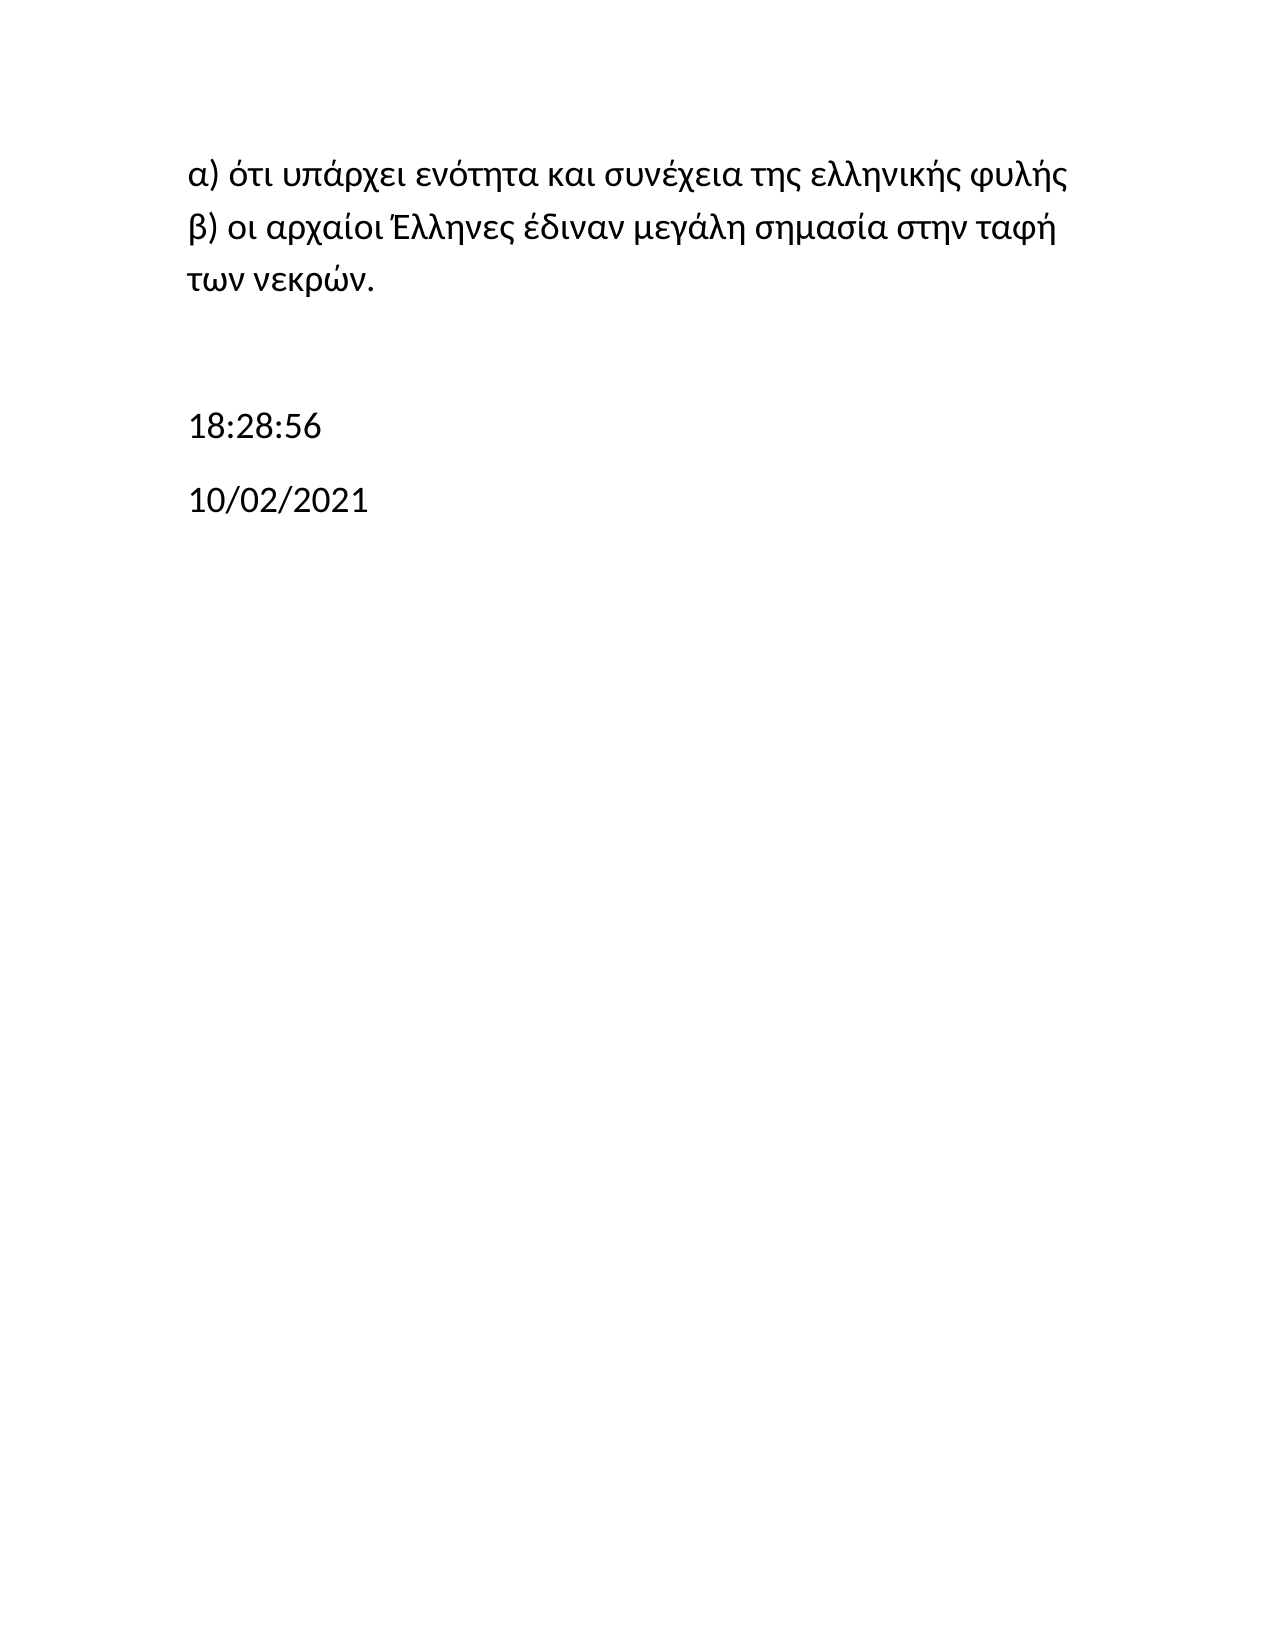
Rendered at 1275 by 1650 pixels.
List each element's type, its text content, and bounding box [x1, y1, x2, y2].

text 18:28:56 [187, 402, 1087, 448]
text 10/02/2021 [187, 476, 1087, 522]
text α) ότι υπάρχει ενότητα και συνέχεια της ελληνικής φυλής β) οι αρχαίοι Έλληνες έδιναν μεγάλη σημασία στην ταφή των νεκρών. [187, 150, 1087, 301]
